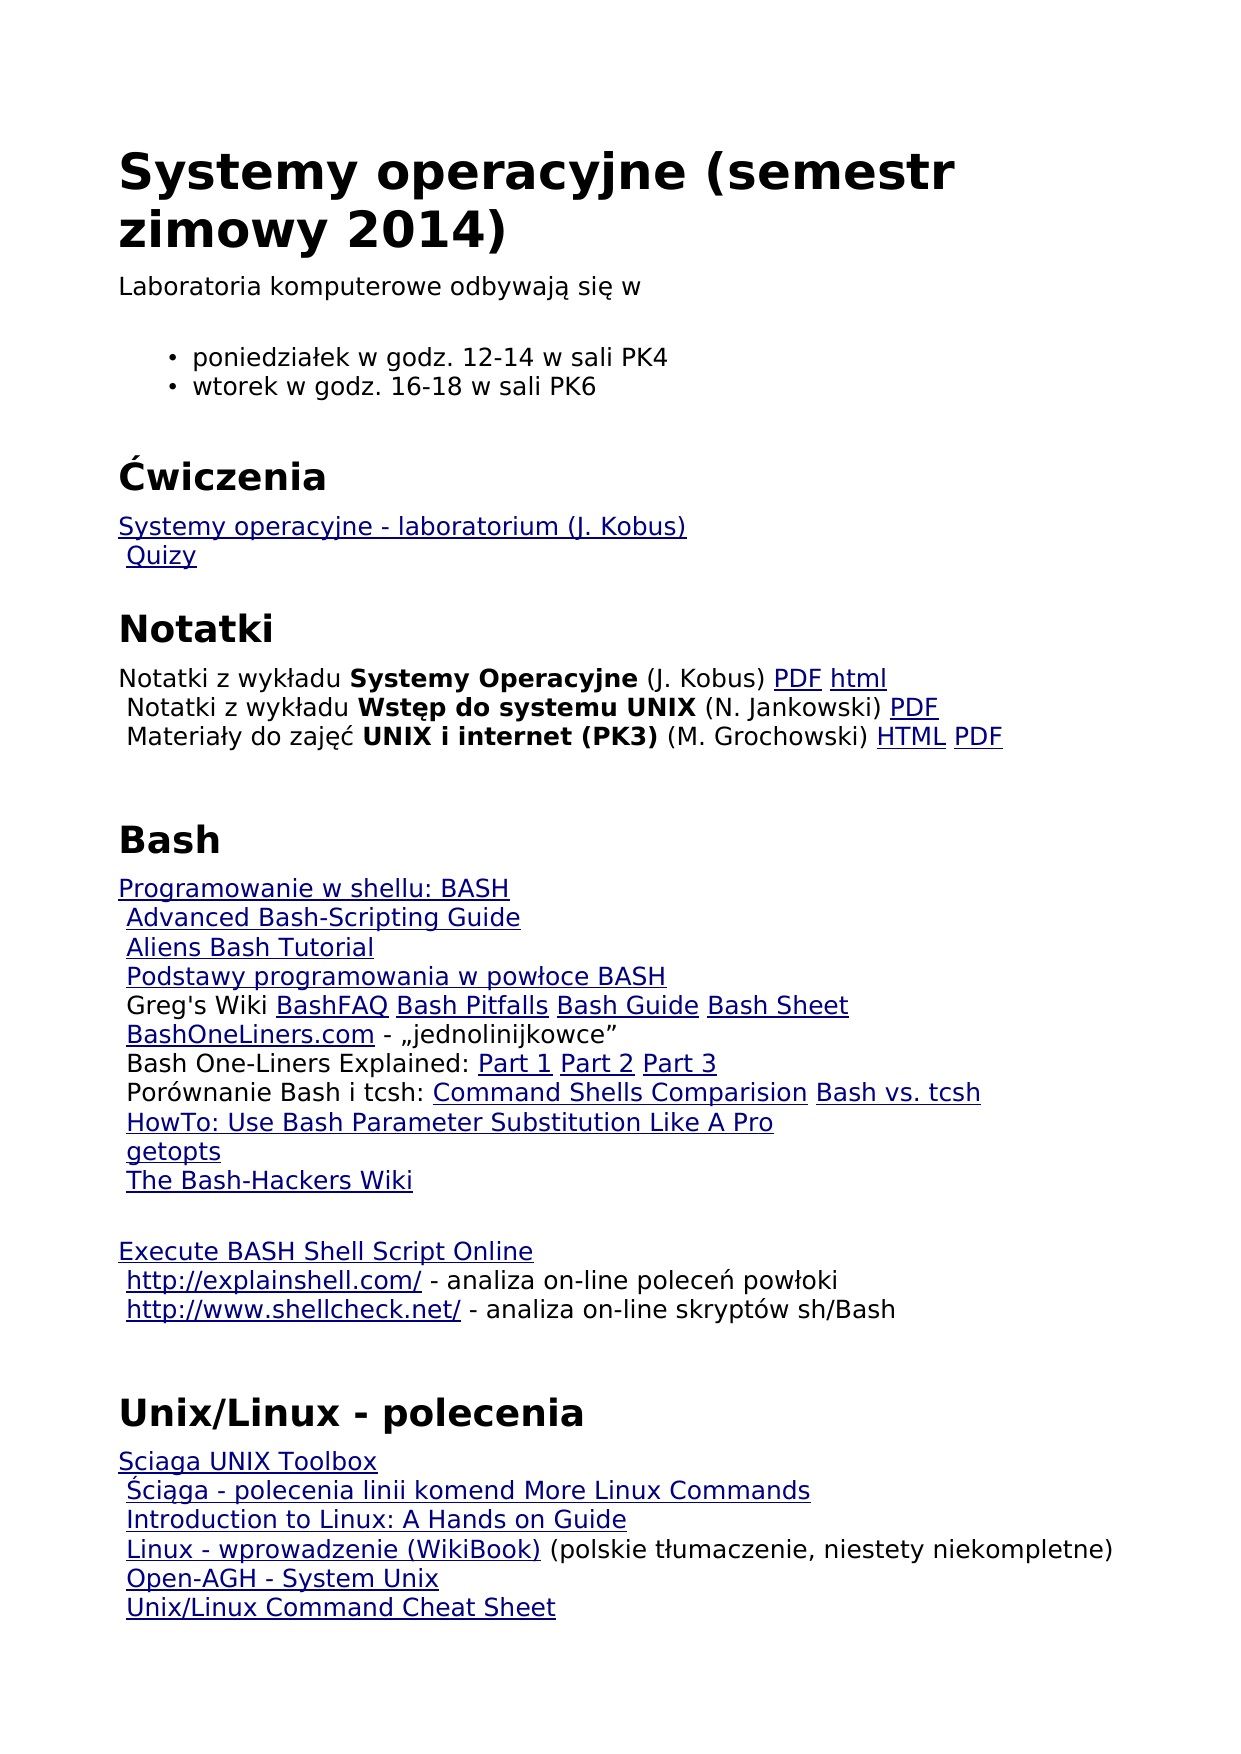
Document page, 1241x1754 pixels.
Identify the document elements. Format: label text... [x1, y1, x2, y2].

subtitle Systemy operacyjne (semestr zimowy 2014) [118, 143, 1122, 259]
list poniedziałek w godz. 12-14 w sali PK4 [177, 343, 1122, 372]
text Laboratoria komputerowe odbywają się w [118, 272, 1122, 301]
subtitle Bash [118, 818, 1122, 862]
text Programowanie w shellu: BASH Advanced Bash-Scripting Guide Aliens Bash Tutorial Podstawy programowania w powłoce BASH Greg's Wiki BashFAQ Bash Pitfalls Bash Guide Bash Sheet BashOneLiners.com - „jednolinijkowce” Bash One-Liners Explained: Part 1 Part 2 Part 3 Porównanie Bash i tcsh: Command Shells Comparision Bash vs. tcsh HowTo: Use Bash Parameter Substitution Like A Pro getopts The Bash-Hackers Wiki [118, 874, 1122, 1224]
text Sciaga UNIX Toolbox Ściąga - polecenia linii komend More Linux Commands Introduction to Linux: A Hands on Guide Linux - wprowadzenie (WikiBook) (polskie tłumaczenie, niestety niekompletne) Open-AGH - System Unix Unix/Linux Command Cheat Sheet [118, 1447, 1122, 1622]
list wtorek w godz. 16-18 w sali PK6 [177, 372, 1122, 402]
text Notatki z wykładu Systemy Operacyjne (J. Kobus) PDF html Notatki z wykładu Wstęp do systemu UNIX (N. Jankowski) PDF Materiały do zajęć UNIX i internet (PK3) (M. Grochowski) HTML PDF [118, 664, 1122, 781]
subtitle Unix/Linux - polecenia [118, 1391, 1122, 1435]
subtitle Ćwiczenia [118, 456, 1122, 500]
subtitle Notatki [118, 608, 1122, 652]
text Systemy operacyjne - laboratorium (J. Kobus) Quizy [118, 512, 1122, 571]
text Execute BASH Shell Script Online http://explainshell.com/ - analiza on-line poleceń powłoki http://www.shellcheck.net/ - analiza on-line skryptów sh/Bash [118, 1237, 1122, 1354]
